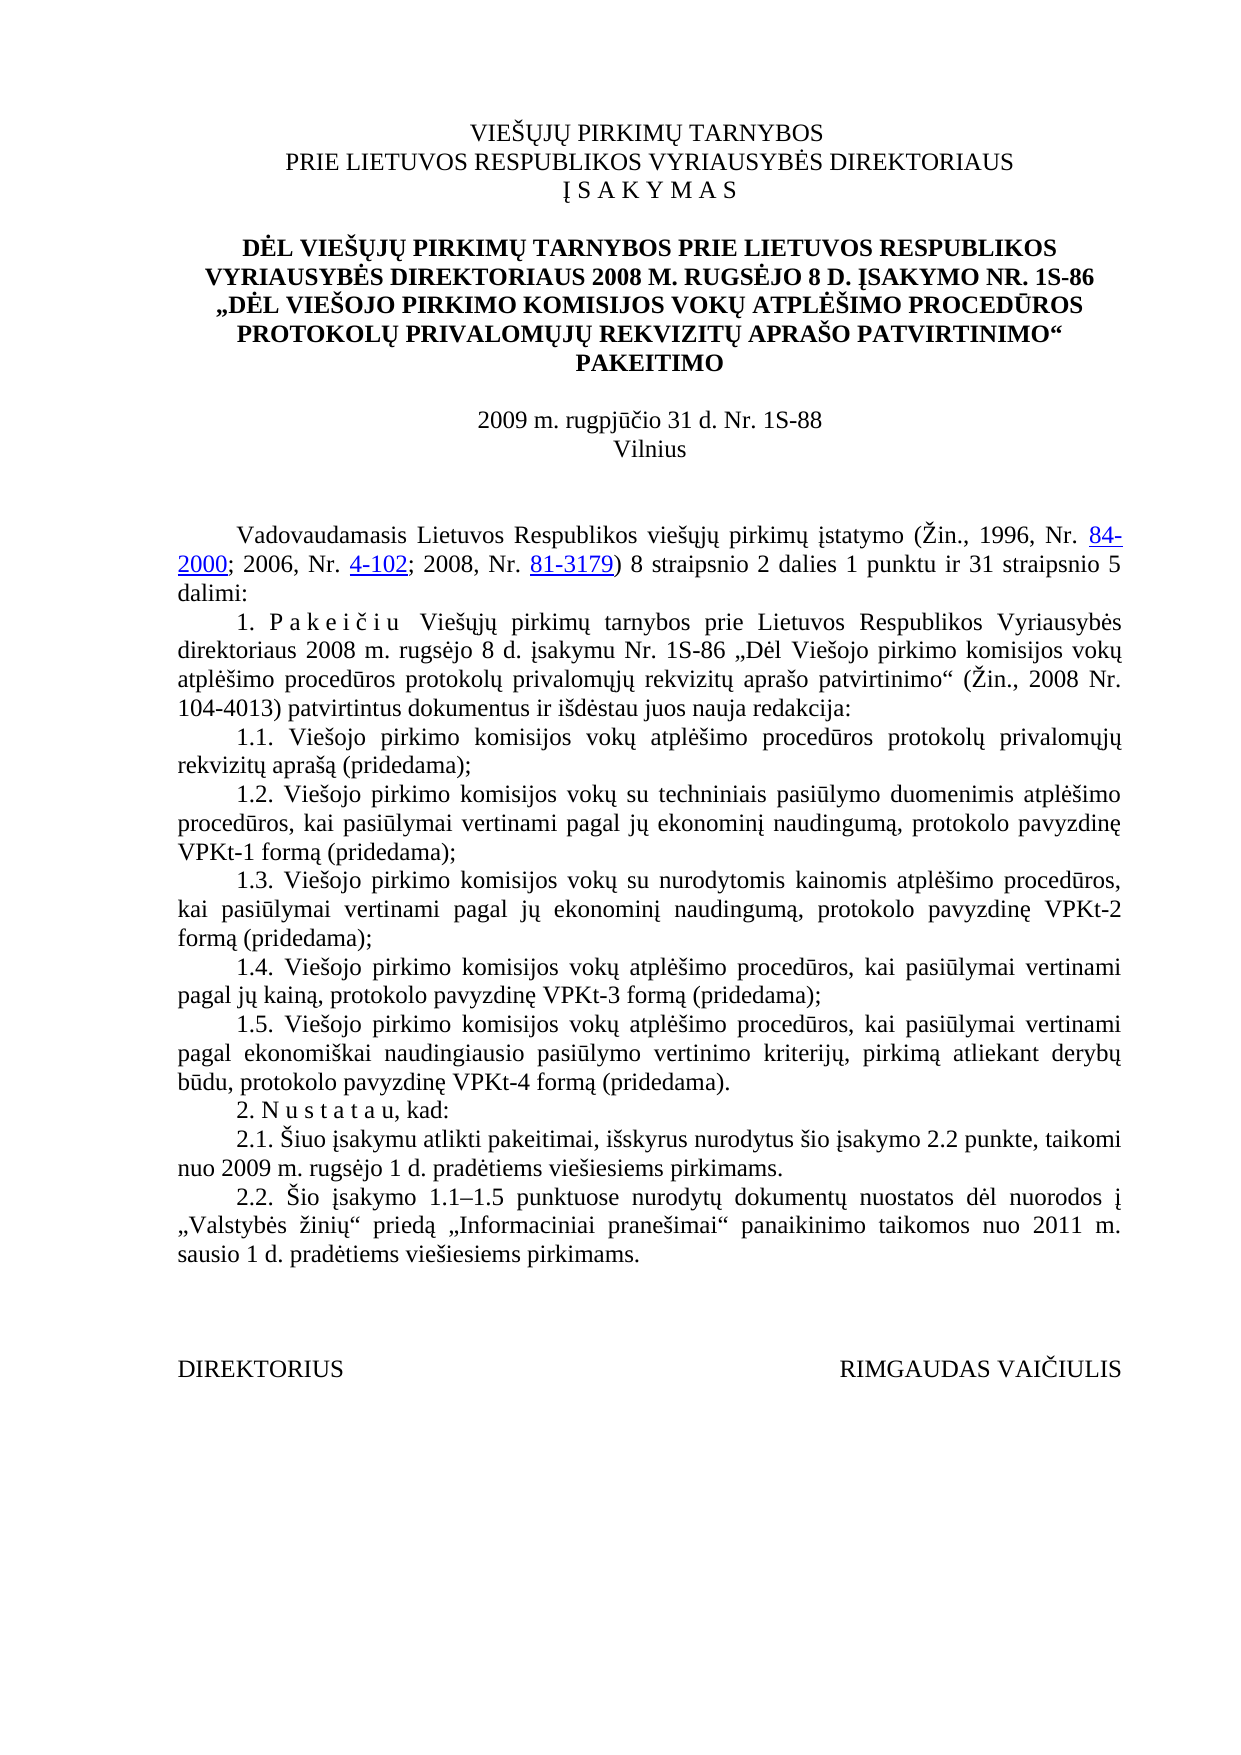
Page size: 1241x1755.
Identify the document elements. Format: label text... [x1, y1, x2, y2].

text Vadovaudamasis Lietuvos Respublikos viešųjų pirkimų įstatymo (Žin., 1996, Nr. 84-2000; 2006, Nr. 4-102; 2008, Nr. 81-3179) 8 straipsnio 2 dalies 1 punktu ir 31 straipsnio 5 dalimi: [177, 521, 1122, 607]
text 2.2. Šio įsakymo 1.1–1.5 punktuose nurodytų dokumentų nuostatos dėl nuorodos į „Valstybės žinių“ priedą „Informaciniai pranešimai“ panaikinimo taikomos nuo 2011 m. sausio 1 d. pradėtiems viešiesiems pirkimams. [177, 1182, 1122, 1268]
text 1.4. Viešojo pirkimo komisijos vokų atplėšimo procedūros, kai pasiūlymai vertinami pagal jų kainą, protokolo pavyzdinę VPKt-3 formą (pridedama); [177, 952, 1122, 1009]
text PRIE LIETUVOS RESPUBLIKOS VYRIAUSYBĖS DIREKTORIAUS [177, 147, 1122, 176]
text Vilnius [177, 434, 1122, 463]
text 2. Nustatau, kad: [177, 1096, 1122, 1124]
text 1.2. Viešojo pirkimo komisijos vokų su techniniais pasiūlymo duomenimis atplėšimo procedūros, kai pasiūlymai vertinami pagal jų ekonominį naudingumą, protokolo pavyzdinę VPKt-1 formą (pridedama); [177, 779, 1122, 866]
text 1.3. Viešojo pirkimo komisijos vokų su nurodytomis kainomis atplėšimo procedūros, kai pasiūlymai vertinami pagal jų ekonominį naudingumą, protokolo pavyzdinę VPKt-2 formą (pridedama); [177, 866, 1122, 952]
text VIEŠŲJŲ PIRKIMŲ TARNYBOS [177, 118, 1122, 147]
text 2009 m. rugpjūčio 31 d. Nr. 1S-88 [177, 406, 1122, 434]
text DĖL VIEŠŲJŲ PIRKIMŲ TARNYBOS PRIE LIETUVOS RESPUBLIKOS VYRIAUSYBĖS DIREKTORIAUS 2008 m. RUGSĖJO 8 d. ĮSAKYMO Nr. 1S-86 „DĖL VIEŠOJO PIRKIMO KOMISIJOS VOKŲ ATPLĖŠIMO PROCEDŪROS PROTOKOLŲ PRIVALOMŲJŲ REKVIZITŲ APRAŠO PATVIRTINIMO“ PAKEITIMO [177, 233, 1122, 377]
text 1. Pakeičiu Viešųjų pirkimų tarnybos prie Lietuvos Respublikos Vyriausybės direktoriaus 2008 m. rugsėjo 8 d. įsakymu Nr. 1S-86 „Dėl viešojo pirkimo komisijos vokų atplėšimo procedūros protokolų privalomųjų rekvizitų aprašo patvirtinimo“ (Žin., 2008 Nr. 104-4013) patvirtintus dokumentus ir išdėstau juos nauja redakcija: [177, 607, 1122, 722]
text Direktorius Rimgaudas Vaičiulis [177, 1354, 1122, 1383]
text 1.1. Viešojo pirkimo komisijos vokų atplėšimo procedūros protokolų privalomųjų rekvizitų aprašą (pridedama); [177, 722, 1122, 779]
text ĮSAKYMAS [177, 176, 1122, 204]
text 1.5. Viešojo pirkimo komisijos vokų atplėšimo procedūros, kai pasiūlymai vertinami pagal ekonomiškai naudingiausio pasiūlymo vertinimo kriterijų, pirkimą atliekant derybų būdu, protokolo pavyzdinę VPKt-4 formą (pridedama). [177, 1009, 1122, 1096]
text 2.1. Šiuo įsakymu atlikti pakeitimai, išskyrus nurodytus šio įsakymo 2.2 punkte, taikomi nuo 2009 m. rugsėjo 1 d. pradėtiems viešiesiems pirkimams. [177, 1124, 1122, 1182]
